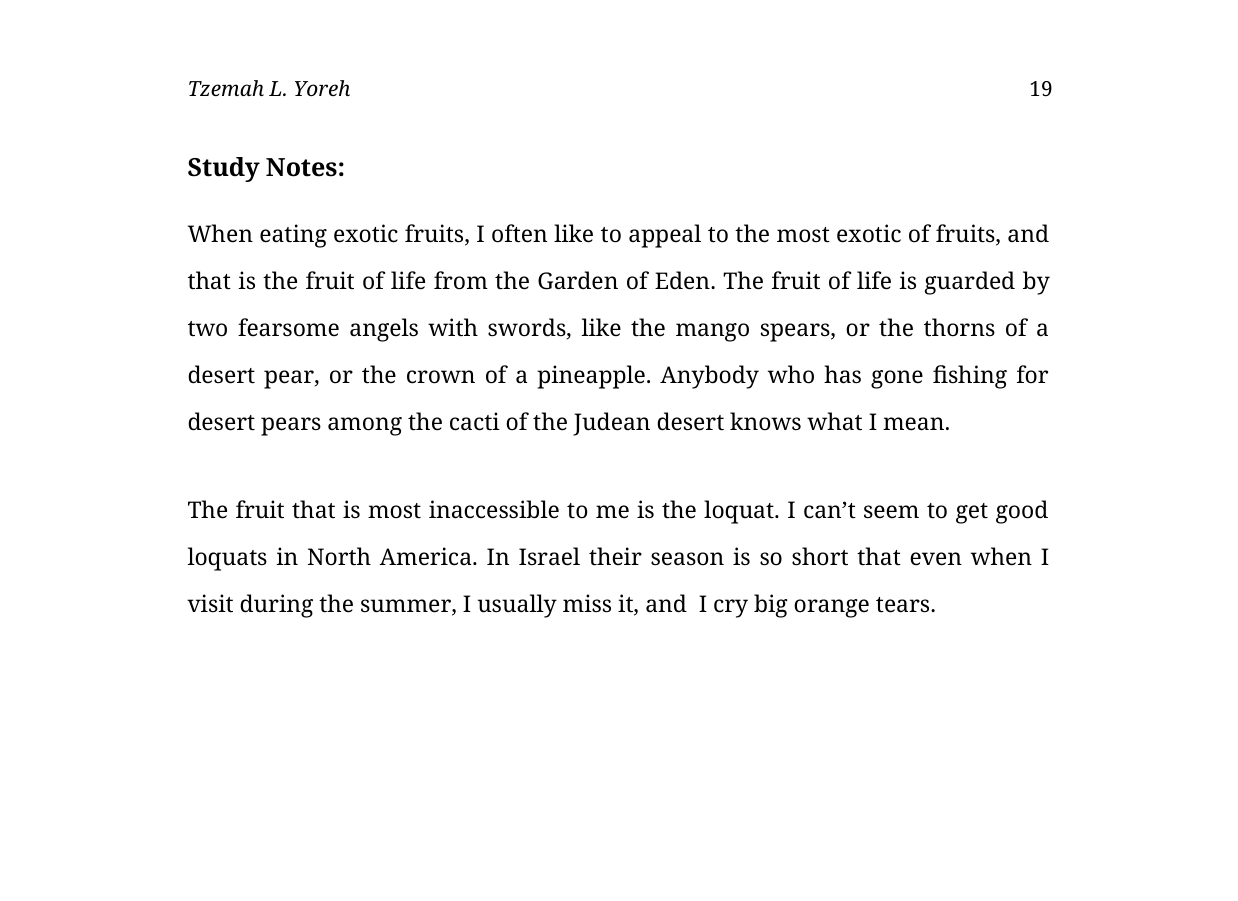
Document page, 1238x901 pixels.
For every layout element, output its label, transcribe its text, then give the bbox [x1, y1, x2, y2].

text Study Notes: [187, 150, 1051, 184]
text When eating exotic fruits, I often like to appeal to the most exotic of fruits, and that is the fruit of life from the Garden of Eden. The fruit of life is guarded by two fearsome angels with swords, like the mango spears, or the thorns of a desert pear, or the crown of a pineapple. Anybody who has gone fishing for desert pears among the cacti of the Judean desert knows what I mean. [187, 218, 1051, 437]
text The fruit that is most inaccessible to me is the loquat. I can’t seem to get good loquats in North America. In Israel their season is so short that even when I visit during the summer, I usually miss it, and I cry big orange tears. [187, 494, 1051, 619]
